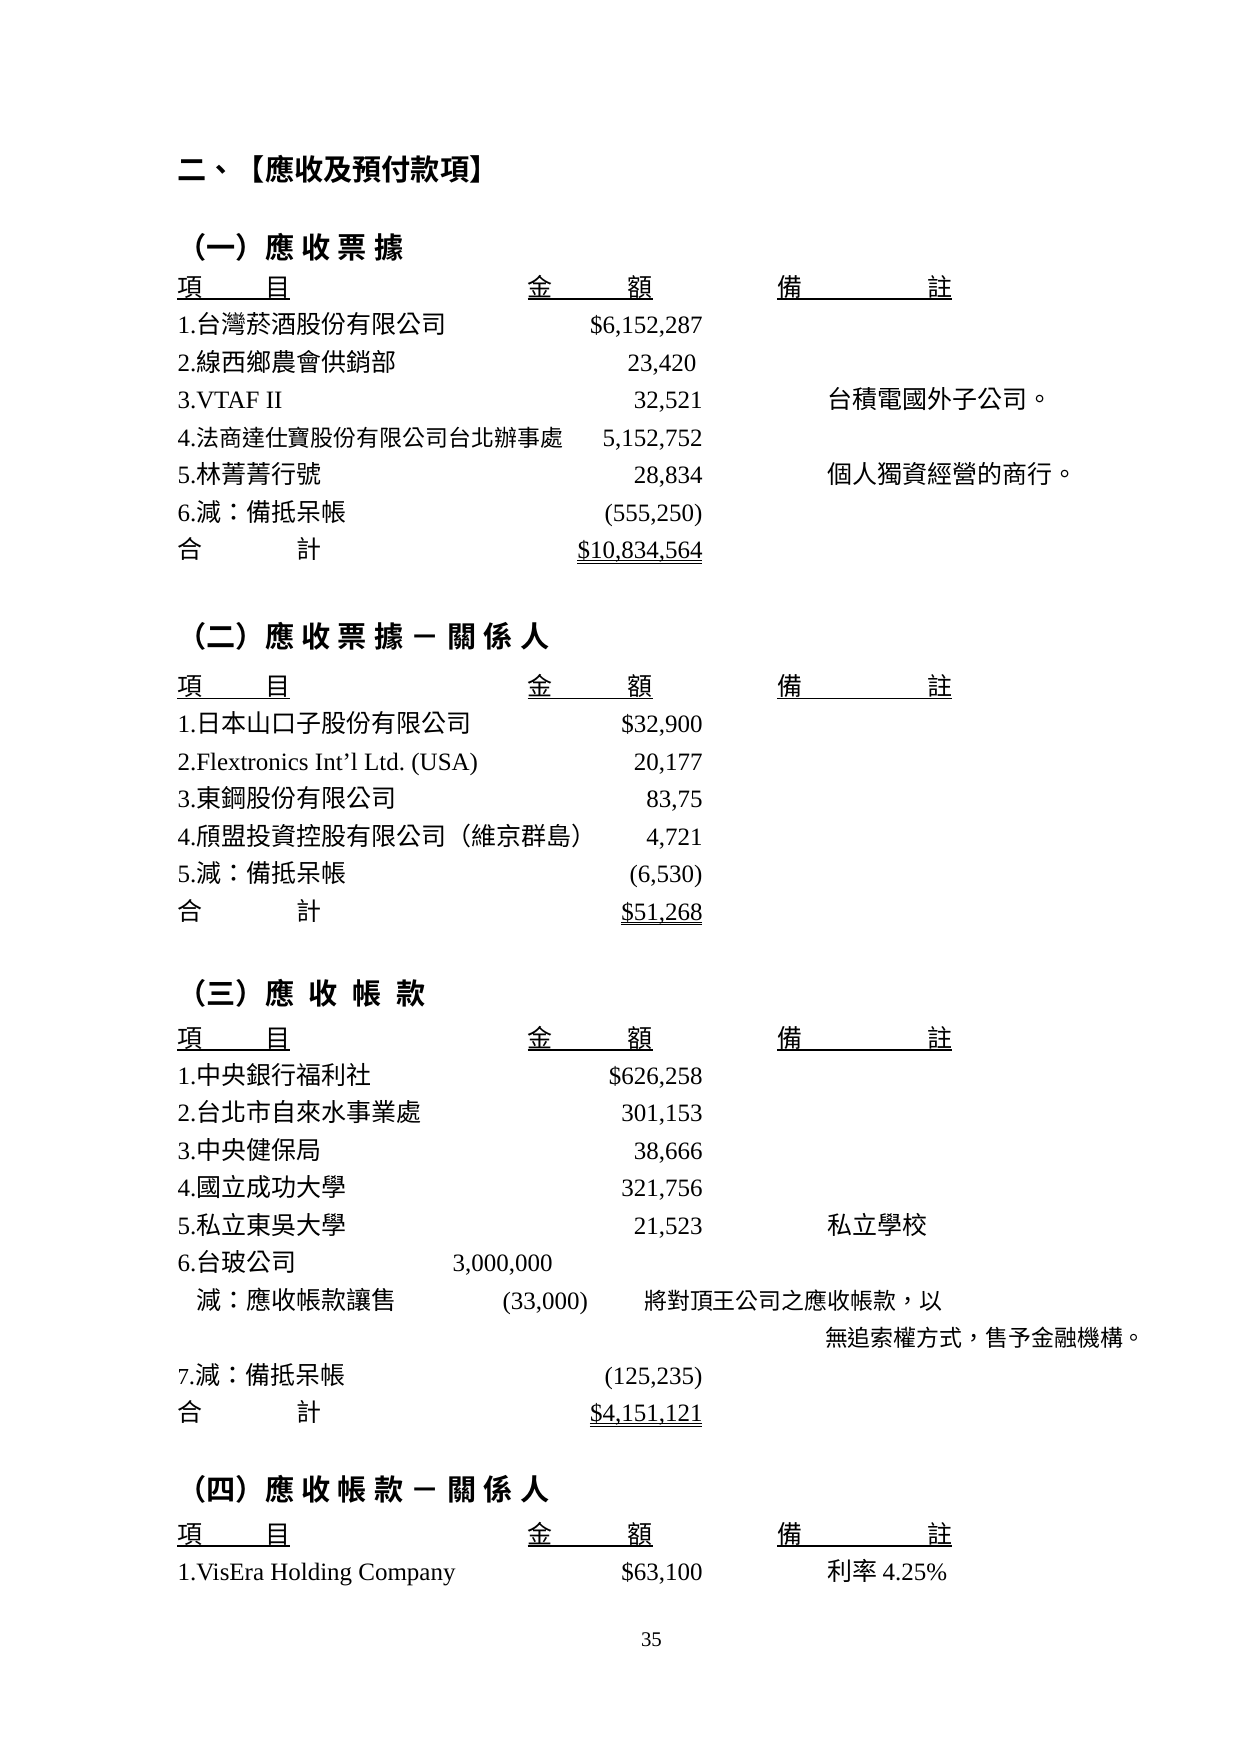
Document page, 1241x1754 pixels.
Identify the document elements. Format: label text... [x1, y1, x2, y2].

text 項 目 金 額 備 註 [177, 1514, 1125, 1551]
text （一）應 收 票 據 [177, 225, 1125, 267]
text 3.VTAF II 32,521 台積電國外子公司。 [177, 378, 1125, 416]
text 4.國立成功大學 321,756 [177, 1167, 1125, 1204]
text 7.減：備抵呆帳 (125,235) [177, 1354, 1125, 1392]
text （四）應 收 帳 款 － 關 係 人 [177, 1467, 1125, 1509]
text 2.台北市自來水事業處 301,153 [177, 1092, 1125, 1129]
text 4.法商達仕寶股份有限公司台北辦事處 5,152,752 [177, 416, 1125, 453]
text 6.台玻公司 3,000,000 [177, 1242, 1125, 1279]
text 1.中央銀行福利社 $626,258 [177, 1054, 1125, 1092]
text （三）應 收 帳 款 [177, 971, 1125, 1013]
text 合 計 $4,151,121 [177, 1392, 1125, 1429]
text 3.中央健保局 38,666 [177, 1129, 1125, 1167]
text 減：應收帳款讓售 (33,000) 將對頂王公司之應收帳款，以 [177, 1279, 1125, 1317]
text 項 目 金 額 備 註 [177, 1018, 1125, 1054]
text 5.林菁菁行號 28,834 個人獨資經營的商行。 [177, 453, 1139, 491]
text 無追索權方式，售予金融機構。 [779, 1317, 1125, 1354]
text 1.台灣菸酒股份有限公司 $6,152,287 [177, 303, 1125, 341]
text 合 計 $10,834,564 [177, 528, 1125, 566]
text 5.減：備抵呆帳 (6,530) [177, 853, 1125, 890]
text 二、【應收及預付款項】 [177, 150, 1125, 187]
text 項 目 金 額 備 註 [177, 667, 1125, 703]
text 4.頎盟投資控股有限公司（維京群島） 4,721 [177, 815, 1125, 853]
text 5.私立東吳大學 21,523 私立學校 [177, 1204, 1125, 1242]
text 1.VisEra Holding Company $63,100 利率4.25% [177, 1551, 1125, 1588]
text 2.線西鄉農會供銷部 23,420 [177, 341, 1178, 378]
text 項 目 金 額 備 註 [177, 267, 1125, 303]
text 6.減：備抵呆帳 (555,250) [177, 491, 1125, 528]
text （二）應 收 票 據 － 關 係 人 [177, 614, 1125, 656]
text 2.Flextronics Int’l Ltd. (USA) 20,177 [177, 740, 1125, 778]
text 3.東鋼股份有限公司 83,75 [177, 778, 1125, 815]
text 1.日本山口子股份有限公司 $32,900 [177, 703, 1125, 740]
text 合 計 $51,268 [177, 890, 1125, 928]
